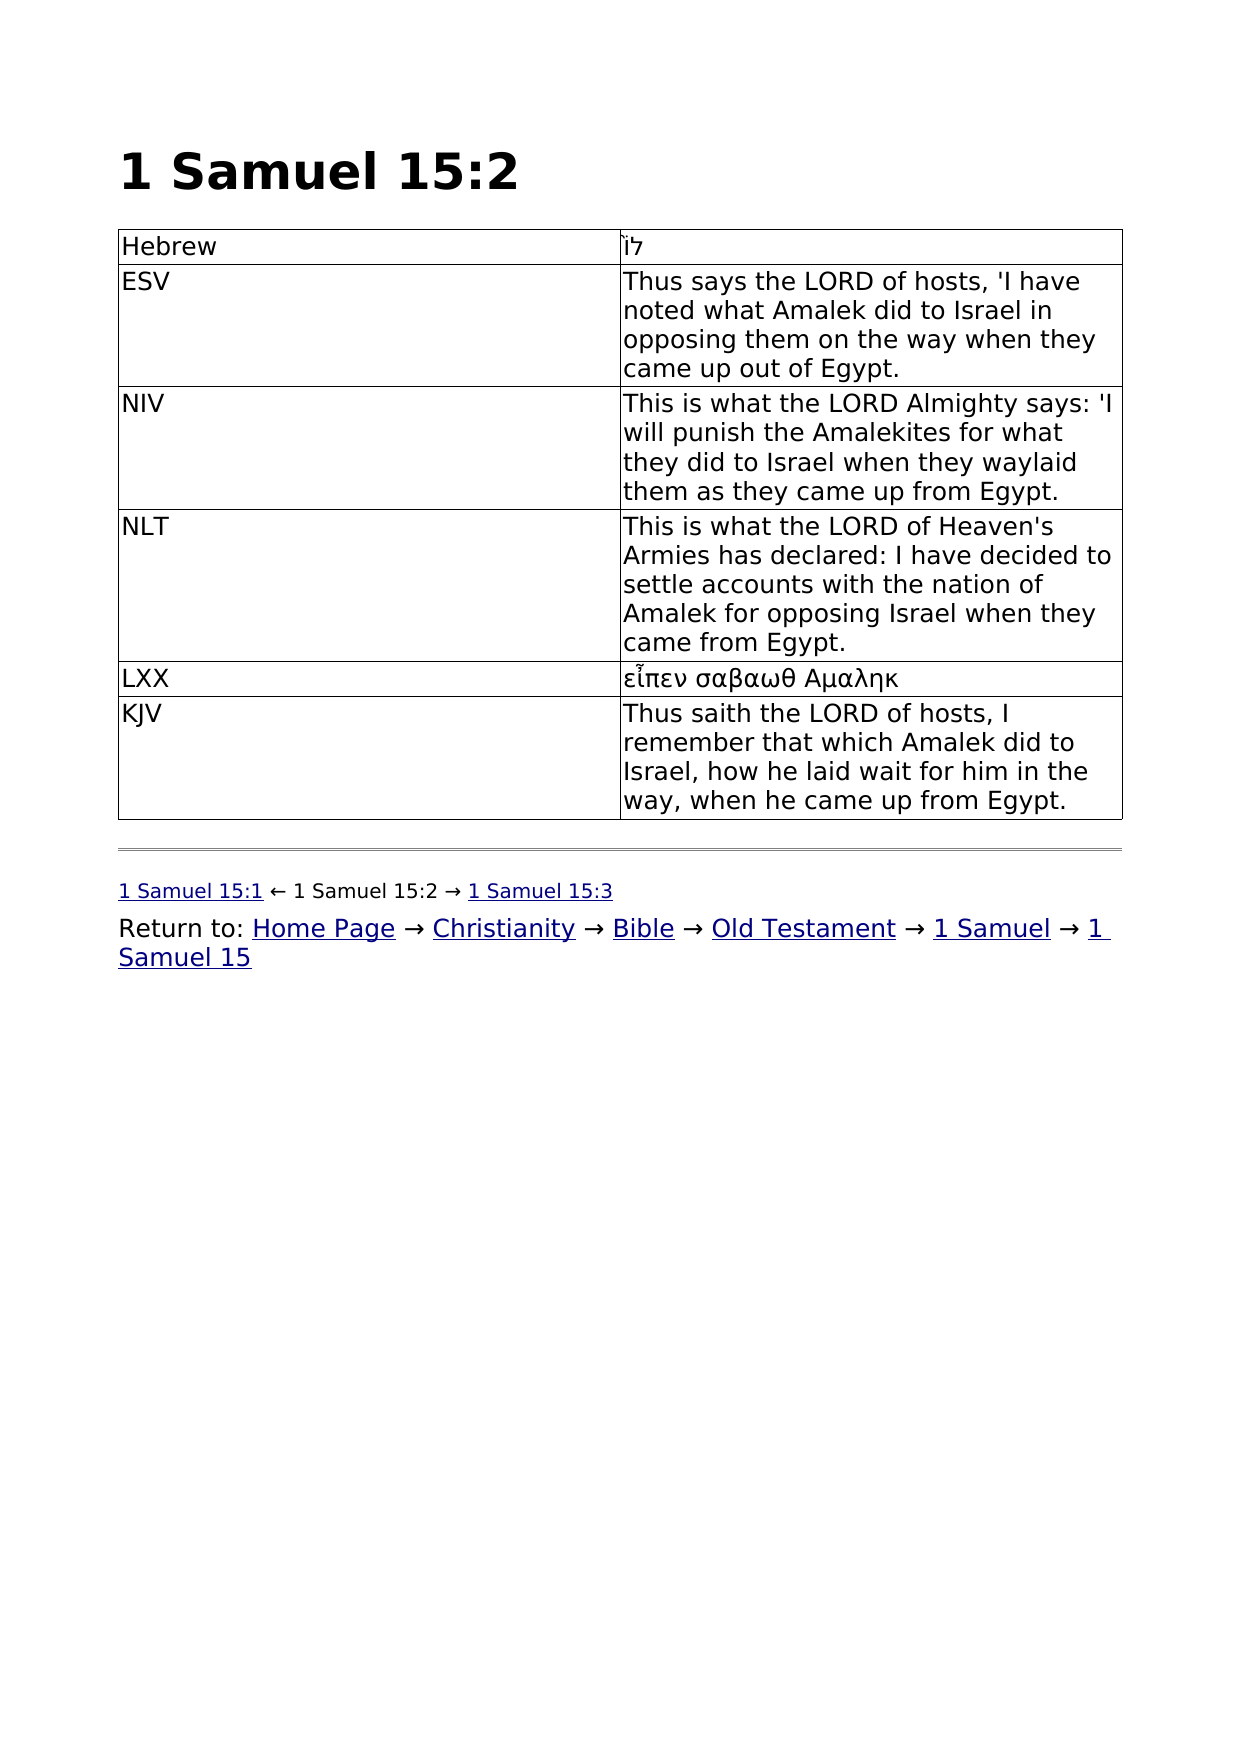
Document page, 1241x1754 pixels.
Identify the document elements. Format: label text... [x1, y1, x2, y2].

table_header לוֹ֙ [621, 230, 1122, 264]
subtitle 1 Samuel 15:2 [118, 143, 1122, 201]
table_cell εἶπεν σαβαωθ Αμαληκ [621, 662, 1122, 696]
table_cell LXX [119, 662, 620, 696]
table_cell Thus saith the LORD of hosts, I remember that which Amalek did to Israel, how he laid wait for him in the way, when he came up from Egypt. [621, 697, 1122, 818]
table_cell Thus says the LORD of hosts, 'I have noted what Amalek did to Israel in opposing them on the way when they came up out of Egypt. [621, 265, 1122, 386]
table_cell ESV [119, 265, 620, 386]
table_cell This is what the LORD Almighty says: 'I will punish the Amalekites for what they did to Israel when they waylaid them as they came up from Egypt. [621, 387, 1122, 509]
text Return to: Home Page → Christianity → Bible → Old Testament → 1 Samuel → 1 Samuel 15 [118, 914, 1122, 972]
table_cell This is what the LORD of Heaven's Armies has declared: I have decided to settle accounts with the nation of Amalek for opposing Israel when they came from Egypt. [621, 510, 1122, 661]
text 1 Samuel 15:1 ← 1 Samuel 15:2 → 1 Samuel 15:3 [118, 880, 1122, 914]
table_cell KJV [119, 697, 620, 818]
table_cell NLT [119, 510, 620, 661]
table_header Hebrew [119, 230, 620, 264]
table_cell NIV [119, 387, 620, 509]
